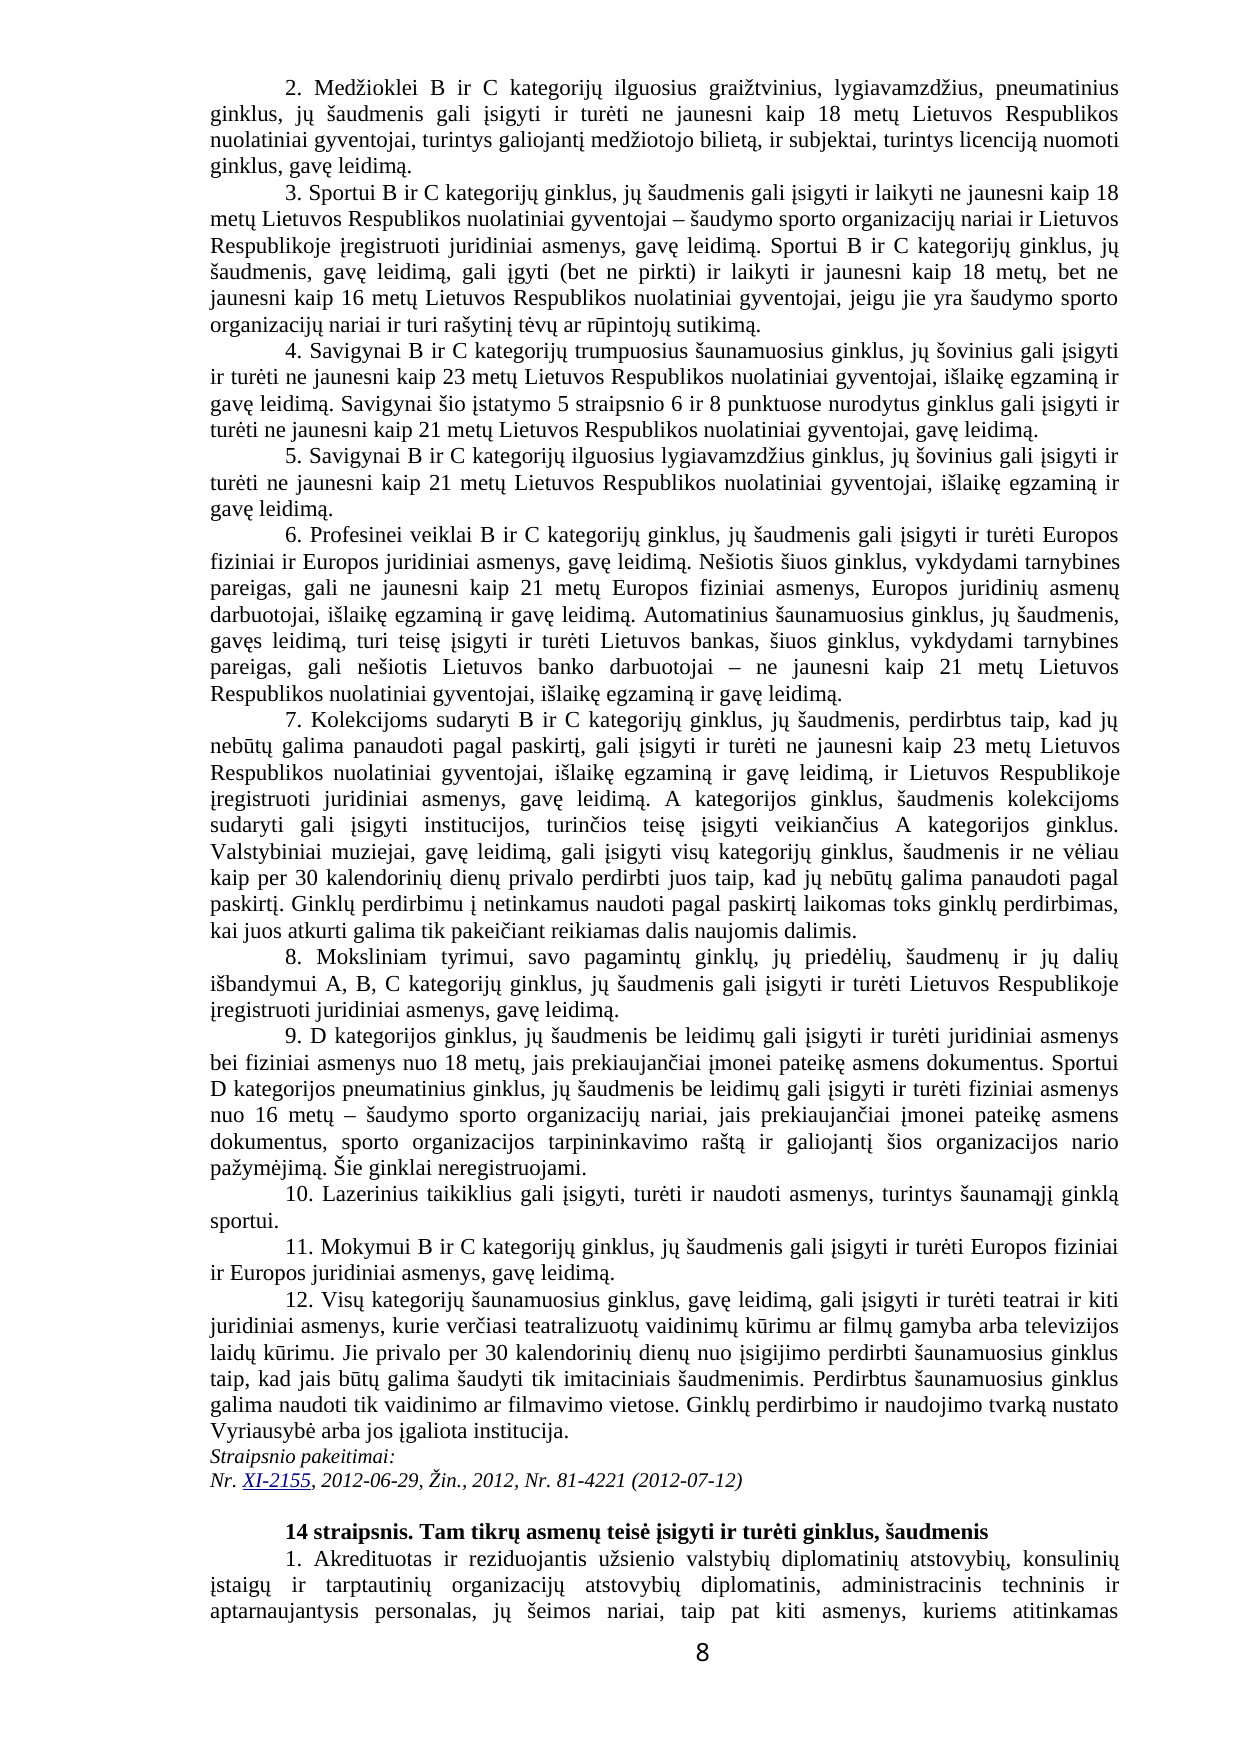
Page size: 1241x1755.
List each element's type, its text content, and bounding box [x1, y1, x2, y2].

text Straipsnio pakeitimai: [210, 1444, 1120, 1468]
text 7. Kolekcijoms sudaryti B ir C kategorijų ginklus, jų šaudmenis, perdirbtus taip, kad jų nebūtų galima panaudoti pagal paskirtį, gali įsigyti ir turėti ne jaunesni kaip 23 metų Lietuvos Respublikos nuolatiniai gyventojai, išlaikę egzaminą ir gavę leidimą, ir Lietuvos Respublikoje įregistruoti juridiniai asmenys, gavę leidimą. A kategorijos ginklus, šaudmenis kolekcijoms sudaryti gali įsigyti institucijos, turinčios teisę įsigyti veikiančius A kategorijos ginklus. Valstybiniai muziejai, gavę leidimą, gali įsigyti visų kategorijų ginklus, šaudmenis ir ne vėliau kaip per 30 kalendorinių dienų privalo perdirbti juos taip, kad jų nebūtų galima panaudoti pagal paskirtį. Ginklų perdirbimu į netinkamus naudoti pagal paskirtį laikomas toks ginklų perdirbimas, kai juos atkurti galima tik pakeičiant reikiamas dalis naujomis dalimis. [210, 706, 1120, 943]
text 14 straipsnis. Tam tikrų asmenų teisė įsigyti ir turėti ginklus, šaudmenis [210, 1518, 1120, 1545]
text 5. Savigynai B ir C kategorijų ilguosius lygiavamzdžius ginklus, jų šovinius gali įsigyti ir turėti ne jaunesni kaip 21 metų Lietuvos Respublikos nuolatiniai gyventojai, išlaikę egzaminą ir gavę leidimą. [210, 442, 1120, 522]
text 3. Sportui B ir C kategorijų ginklus, jų šaudmenis gali įsigyti ir laikyti ne jaunesni kaip 18 metų Lietuvos Respublikos nuolatiniai gyventojai – šaudymo sporto organizacijų nariai ir Lietuvos Respublikoje įregistruoti juridiniai asmenys, gavę leidimą. Sportui B ir C kategorijų ginklus, jų šaudmenis, gavę leidimą, gali įgyti (bet ne pirkti) ir laikyti ir jaunesni kaip 18 metų, bet ne jaunesni kaip 16 metų Lietuvos Respublikos nuolatiniai gyventojai, jeigu jie yra šaudymo sporto organizacijų nariai ir turi rašytinį tėvų ar rūpintojų sutikimą. [210, 179, 1120, 337]
text Nr. XI-2155, 2012-06-29, Žin., 2012, Nr. 81-4221 (2012-07-12) [210, 1468, 1120, 1492]
text 8. Moksliniam tyrimui, savo pagamintų ginklų, jų priedėlių, šaudmenų ir jų dalių išbandymui A, B, C kategorijų ginklus, jų šaudmenis gali įsigyti ir turėti Lietuvos Respublikoje įregistruoti juridiniai asmenys, gavę leidimą. [210, 943, 1120, 1022]
text 12. Visų kategorijų šaunamuosius ginklus, gavę leidimą, gali įsigyti ir turėti teatrai ir kiti juridiniai asmenys, kurie verčiasi teatralizuotų vaidinimų kūrimu ar filmų gamyba arba televizijos laidų kūrimu. Jie privalo per 30 kalendorinių dienų nuo įsigijimo perdirbti šaunamuosius ginklus taip, kad jais būtų galima šaudyti tik imitaciniais šaudmenimis. Perdirbtus šaunamuosius ginklus galima naudoti tik vaidinimo ar filmavimo vietose. Ginklų perdirbimo ir naudojimo tvarką nustato Vyriausybė arba jos įgaliota institucija. [210, 1286, 1120, 1444]
text 1. Akredituotas ir reziduojantis užsienio valstybių diplomatinių atstovybių, konsulinių įstaigų ir tarptautinių organizacijų atstovybių diplomatinis, administracinis techninis ir aptarnaujantysis personalas, jų šeimos nariai, taip pat kiti asmenys, kuriems atitinkamas [210, 1545, 1120, 1624]
text 6. Profesinei veiklai B ir C kategorijų ginklus, jų šaudmenis gali įsigyti ir turėti Europos fiziniai ir Europos juridiniai asmenys, gavę leidimą. Nešiotis šiuos ginklus, vykdydami tarnybines pareigas, gali ne jaunesni kaip 21 metų Europos fiziniai asmenys, Europos juridinių asmenų darbuotojai, išlaikę egzaminą ir gavę leidimą. Automatinius šaunamuosius ginklus, jų šaudmenis, gavęs leidimą, turi teisę įsigyti ir turėti Lietuvos bankas, šiuos ginklus, vykdydami tarnybines pareigas, gali nešiotis Lietuvos banko darbuotojai – ne jaunesni kaip 21 metų Lietuvos Respublikos nuolatiniai gyventojai, išlaikę egzaminą ir gavę leidimą. [210, 522, 1120, 706]
text 4. Savigynai B ir C kategorijų trumpuosius šaunamuosius ginklus, jų šovinius gali įsigyti ir turėti ne jaunesni kaip 23 metų Lietuvos Respublikos nuolatiniai gyventojai, išlaikę egzaminą ir gavę leidimą. Savigynai šio įstatymo 5 straipsnio 6 ir 8 punktuose nurodytus ginklus gali įsigyti ir turėti ne jaunesni kaip 21 metų Lietuvos Respublikos nuolatiniai gyventojai, gavę leidimą. [210, 337, 1120, 442]
text 10. Lazerinius taikiklius gali įsigyti, turėti ir naudoti asmenys, turintys šaunamąjį ginklą sportui. [210, 1180, 1120, 1233]
text 11. Mokymui B ir C kategorijų ginklus, jų šaudmenis gali įsigyti ir turėti Europos fiziniai ir Europos juridiniai asmenys, gavę leidimą. [210, 1233, 1120, 1286]
text 2. Medžioklei B ir C kategorijų ilguosius graižtvinius, lygiavamzdžius, pneumatinius ginklus, jų šaudmenis gali įsigyti ir turėti ne jaunesni kaip 18 metų Lietuvos Respublikos nuolatiniai gyventojai, turintys galiojantį medžiotojo bilietą, ir subjektai, turintys licenciją nuomoti ginklus, gavę leidimą. [210, 73, 1120, 179]
text 9. D kategorijos ginklus, jų šaudmenis be leidimų gali įsigyti ir turėti juridiniai asmenys bei fiziniai asmenys nuo 18 metų, jais prekiaujančiai įmonei pateikę asmens dokumentus. Sportui D kategorijos pneumatinius ginklus, jų šaudmenis be leidimų gali įsigyti ir turėti fiziniai asmenys nuo 16 metų – šaudymo sporto organizacijų nariai, jais prekiaujančiai įmonei pateikę asmens dokumentus, sporto organizacijos tarpininkavimo raštą ir galiojantį šios organizacijos nario pažymėjimą. Šie ginklai neregistruojami. [210, 1022, 1120, 1180]
